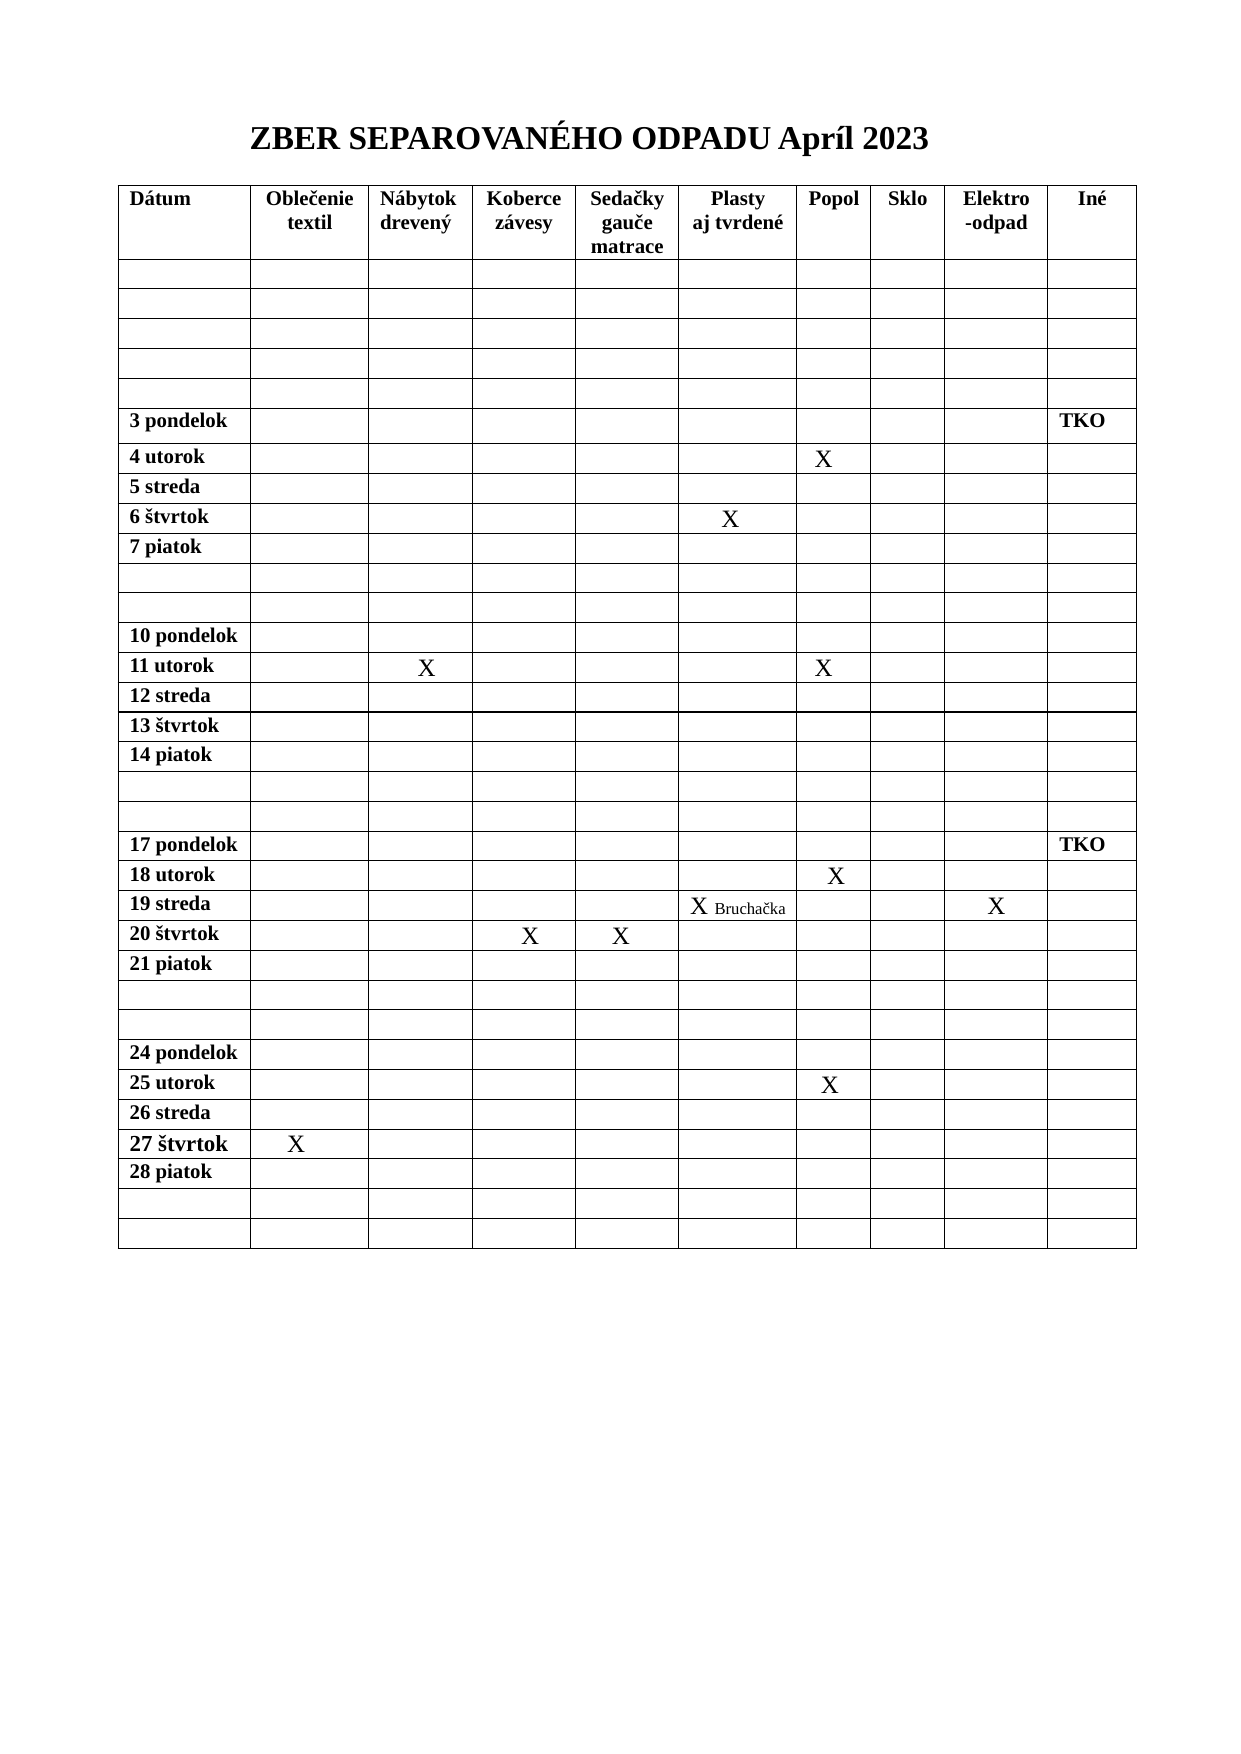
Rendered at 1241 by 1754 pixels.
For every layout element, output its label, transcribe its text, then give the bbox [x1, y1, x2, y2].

table_cell [119, 260, 250, 288]
table_cell [797, 713, 870, 741]
table_cell [797, 319, 870, 348]
table_cell [679, 772, 796, 801]
table_cell [576, 772, 678, 801]
table_cell [251, 593, 368, 622]
table_cell [1048, 1130, 1136, 1158]
table_cell [251, 713, 368, 741]
table_cell [576, 1100, 678, 1128]
table_cell [871, 1130, 944, 1158]
table_cell [251, 409, 368, 443]
table_cell [251, 444, 368, 473]
table_cell [945, 623, 1047, 652]
table_cell [871, 772, 944, 801]
table_cell [797, 260, 870, 288]
table_cell [1048, 921, 1136, 950]
table_cell [369, 289, 472, 318]
table_cell [576, 1189, 678, 1218]
table_cell [945, 289, 1047, 318]
table_cell [797, 1130, 870, 1158]
table_cell 5 streda [119, 474, 250, 503]
table_cell [251, 921, 368, 950]
table_cell 3 pondelok [119, 409, 250, 443]
table_cell [797, 921, 870, 950]
table_cell [1048, 1070, 1136, 1099]
table_cell [871, 653, 944, 682]
table_cell [1048, 444, 1136, 473]
table_cell [576, 260, 678, 288]
table_cell [871, 289, 944, 318]
table_cell [576, 951, 678, 979]
table_cell [871, 981, 944, 1009]
table_cell [473, 534, 575, 562]
table_cell [251, 534, 368, 562]
table_cell [369, 564, 472, 592]
table_cell [369, 474, 472, 503]
table_cell [679, 409, 796, 443]
table_cell [576, 653, 678, 682]
table_cell 12 streda [119, 683, 250, 711]
table_cell [945, 319, 1047, 348]
table_cell [369, 623, 472, 652]
table_cell [119, 379, 250, 407]
table_header Koberce závesy [473, 186, 575, 258]
table_cell [679, 1010, 796, 1039]
table_cell [1048, 951, 1136, 979]
table_cell [1048, 623, 1136, 652]
table_cell [473, 504, 575, 533]
table_cell [797, 1040, 870, 1069]
table_cell [679, 623, 796, 652]
table_cell [945, 802, 1047, 831]
table_cell [369, 349, 472, 378]
table_cell X [473, 921, 575, 950]
table_cell [797, 951, 870, 979]
table_cell [576, 742, 678, 771]
table_cell [797, 891, 870, 920]
table_cell [473, 683, 575, 711]
table_cell [679, 832, 796, 860]
table_cell [797, 981, 870, 1009]
table_cell 24 pondelok [119, 1040, 250, 1069]
table_header Iné [1048, 186, 1136, 258]
table_cell [473, 1070, 575, 1099]
table_cell [797, 1219, 870, 1248]
table_cell 21 piatok [119, 951, 250, 979]
table_cell 25 utorok [119, 1070, 250, 1099]
table_cell [251, 683, 368, 711]
table_cell [1048, 564, 1136, 592]
table_cell [871, 713, 944, 741]
table_cell [1048, 891, 1136, 920]
table_cell 26 streda [119, 1100, 250, 1128]
table_cell [679, 474, 796, 503]
table_cell [1048, 319, 1136, 348]
table_cell X [945, 891, 1047, 920]
table_cell [369, 772, 472, 801]
table_header Sedačky gauče matrace [576, 186, 678, 258]
table_cell [473, 1010, 575, 1039]
table_cell [576, 1070, 678, 1099]
table_cell [679, 534, 796, 562]
table_cell [945, 951, 1047, 979]
table_cell [871, 593, 944, 622]
table_cell [369, 802, 472, 831]
table_cell [251, 802, 368, 831]
table_cell [473, 1130, 575, 1158]
table_cell [369, 444, 472, 473]
table_cell [945, 379, 1047, 407]
table_cell 10 pondelok [119, 623, 250, 652]
table_cell [871, 623, 944, 652]
table_cell [1048, 534, 1136, 562]
text ZBER SEPAROVANÉHO ODPADU Apríl 2023 [118, 118, 1122, 156]
table_cell [871, 444, 944, 473]
table_cell [1048, 1100, 1136, 1128]
table_cell [576, 319, 678, 348]
table_cell [576, 1040, 678, 1069]
table_cell 6 štvrtok [119, 504, 250, 533]
table_cell [1048, 981, 1136, 1009]
table_cell [945, 772, 1047, 801]
table_cell X [797, 861, 870, 890]
table_cell [797, 474, 870, 503]
table_cell [576, 861, 678, 890]
table_cell [945, 1040, 1047, 1069]
table_cell [576, 564, 678, 592]
table_cell [119, 564, 250, 592]
table_cell [251, 1100, 368, 1128]
table_cell [251, 319, 368, 348]
table_cell 17 pondelok [119, 832, 250, 860]
table_cell [251, 1219, 368, 1248]
table_cell [576, 474, 678, 503]
table_cell [251, 1010, 368, 1039]
table_cell [473, 289, 575, 318]
table_cell X [251, 1130, 368, 1158]
table_cell [473, 891, 575, 920]
table_cell [1048, 713, 1136, 741]
table_cell [945, 832, 1047, 860]
table_cell [576, 534, 678, 562]
table_cell [945, 981, 1047, 1009]
table_cell X [679, 504, 796, 533]
table_cell [871, 260, 944, 288]
table_cell 28 piatok [119, 1159, 250, 1188]
table_cell 18 utorok [119, 861, 250, 890]
table_cell [576, 832, 678, 860]
table_cell [369, 891, 472, 920]
table_cell [1048, 593, 1136, 622]
table_cell [871, 1100, 944, 1128]
table_cell [369, 1130, 472, 1158]
table_header Dátum [119, 186, 250, 258]
table_cell X Bruchačka [679, 891, 796, 920]
table_cell [369, 379, 472, 407]
table_cell [797, 289, 870, 318]
table_cell [576, 981, 678, 1009]
table_cell [871, 1010, 944, 1039]
table_cell [1048, 653, 1136, 682]
table_cell [679, 1130, 796, 1158]
table_cell [251, 832, 368, 860]
table_cell [797, 1159, 870, 1188]
table_cell [945, 534, 1047, 562]
table_cell [1048, 289, 1136, 318]
table_cell [679, 683, 796, 711]
table_cell [119, 1219, 250, 1248]
table_cell [871, 564, 944, 592]
table_cell [871, 1159, 944, 1188]
table_cell [473, 742, 575, 771]
table_cell [679, 861, 796, 890]
table_cell [473, 1100, 575, 1128]
table_cell [473, 349, 575, 378]
table_cell [945, 861, 1047, 890]
table_cell [369, 593, 472, 622]
table_cell X [797, 1070, 870, 1099]
table_cell [679, 1159, 796, 1188]
table_cell [251, 772, 368, 801]
table_cell [369, 260, 472, 288]
table_cell [679, 319, 796, 348]
table_cell [251, 564, 368, 592]
table_cell [797, 683, 870, 711]
table_cell [576, 1219, 678, 1248]
table_cell [679, 713, 796, 741]
table_cell [871, 349, 944, 378]
table_cell [576, 409, 678, 443]
table_cell [576, 623, 678, 652]
table_cell [576, 289, 678, 318]
table_cell TKO [1048, 832, 1136, 860]
table_cell [797, 409, 870, 443]
table_cell [119, 319, 250, 348]
table_cell [945, 564, 1047, 592]
table_cell [473, 1189, 575, 1218]
table_cell [871, 951, 944, 979]
table_cell [679, 981, 796, 1009]
table_cell [945, 444, 1047, 473]
table_cell X [797, 653, 870, 682]
table_cell [871, 504, 944, 533]
table_cell [1048, 683, 1136, 711]
table_cell [473, 832, 575, 860]
table_cell [576, 1010, 678, 1039]
table_cell [251, 474, 368, 503]
table_cell [576, 593, 678, 622]
table_cell TKO [1048, 409, 1136, 443]
table_cell [119, 1189, 250, 1218]
table_cell 19 streda [119, 891, 250, 920]
table_cell [1048, 474, 1136, 503]
table_cell [797, 593, 870, 622]
table_cell [251, 504, 368, 533]
table_cell [945, 653, 1047, 682]
table_cell [679, 1100, 796, 1128]
table_cell [945, 1100, 1047, 1128]
table_cell [871, 891, 944, 920]
table_cell [251, 260, 368, 288]
table_cell [369, 409, 472, 443]
table_cell [945, 409, 1047, 443]
table_cell 4 utorok [119, 444, 250, 473]
table_cell [251, 861, 368, 890]
table_cell [871, 1219, 944, 1248]
table_header Plasty aj tvrdené [679, 186, 796, 258]
table_cell [871, 379, 944, 407]
table_header Sklo [871, 186, 944, 258]
table_cell [1048, 1219, 1136, 1248]
table_cell [871, 802, 944, 831]
table_cell [119, 289, 250, 318]
table_cell [473, 713, 575, 741]
table_cell [576, 444, 678, 473]
table_cell 14 piatok [119, 742, 250, 771]
table_cell [797, 772, 870, 801]
table_cell [1048, 1040, 1136, 1069]
table_cell [473, 653, 575, 682]
table_cell [1048, 379, 1136, 407]
table_cell [369, 832, 472, 860]
table_cell [945, 349, 1047, 378]
table_cell [473, 474, 575, 503]
table_cell [473, 1040, 575, 1069]
table_cell [1048, 504, 1136, 533]
table_cell [871, 861, 944, 890]
table_cell [251, 653, 368, 682]
table_cell [369, 951, 472, 979]
table_cell [369, 1070, 472, 1099]
table_cell [119, 981, 250, 1009]
table_cell 7 piatok [119, 534, 250, 562]
table_cell [679, 564, 796, 592]
table_cell [251, 623, 368, 652]
table_cell [679, 1189, 796, 1218]
table_cell [797, 742, 870, 771]
table_cell [369, 1159, 472, 1188]
table_cell [945, 504, 1047, 533]
table_cell [1048, 1189, 1136, 1218]
table_cell 11 utorok [119, 653, 250, 682]
table_cell 27 štvrtok [119, 1130, 250, 1158]
table_cell [679, 260, 796, 288]
table_cell [473, 319, 575, 348]
table_cell [473, 802, 575, 831]
table_cell [251, 742, 368, 771]
table_cell [679, 1070, 796, 1099]
table_cell [369, 1189, 472, 1218]
table_cell [251, 349, 368, 378]
table_cell [945, 713, 1047, 741]
table_cell [576, 802, 678, 831]
table_cell [473, 1219, 575, 1248]
table_cell [576, 891, 678, 920]
table_cell [679, 951, 796, 979]
table_cell [797, 534, 870, 562]
table_cell [473, 623, 575, 652]
table_cell [473, 861, 575, 890]
table_cell [119, 593, 250, 622]
table_cell [679, 1219, 796, 1248]
table_cell [797, 802, 870, 831]
table_cell [871, 1070, 944, 1099]
table_cell [369, 1100, 472, 1128]
table_cell [473, 409, 575, 443]
table_cell [871, 742, 944, 771]
table_cell [473, 444, 575, 473]
table_cell [679, 653, 796, 682]
table_cell [369, 921, 472, 950]
table_cell [945, 683, 1047, 711]
table_cell [251, 379, 368, 407]
table_cell [119, 772, 250, 801]
table_cell [679, 742, 796, 771]
table_header Oblečenie textil [251, 186, 368, 258]
table_cell [945, 593, 1047, 622]
table_cell [251, 1189, 368, 1218]
table_cell [945, 1159, 1047, 1188]
table_cell [945, 1070, 1047, 1099]
table_cell [369, 319, 472, 348]
table_cell [369, 742, 472, 771]
table_cell [251, 951, 368, 979]
table_cell [679, 1040, 796, 1069]
table_cell [473, 1159, 575, 1188]
table_cell [797, 1189, 870, 1218]
table_cell X [369, 653, 472, 682]
table_header Popol [797, 186, 870, 258]
table_cell [679, 349, 796, 378]
table_cell [797, 1100, 870, 1128]
table_cell 13 štvrtok [119, 713, 250, 741]
table_cell [797, 1010, 870, 1039]
table_cell [1048, 861, 1136, 890]
table_cell [797, 564, 870, 592]
table_cell [369, 1040, 472, 1069]
table_cell [945, 1189, 1047, 1218]
table_cell [679, 802, 796, 831]
table_cell [251, 1159, 368, 1188]
table_cell [369, 981, 472, 1009]
table_cell [871, 319, 944, 348]
table_cell [797, 504, 870, 533]
table_cell [369, 683, 472, 711]
table_cell X [576, 921, 678, 950]
table_cell [1048, 1010, 1136, 1039]
table_cell [576, 1159, 678, 1188]
table_cell [797, 832, 870, 860]
table_cell [473, 564, 575, 592]
table_cell [679, 379, 796, 407]
table_cell [679, 444, 796, 473]
table_cell [871, 921, 944, 950]
table_cell [251, 1070, 368, 1099]
table_cell [473, 951, 575, 979]
table_cell [576, 379, 678, 407]
table_cell [871, 1040, 944, 1069]
table_cell [251, 289, 368, 318]
table_cell [369, 534, 472, 562]
table_cell [1048, 742, 1136, 771]
table_cell [871, 683, 944, 711]
table_cell [251, 1040, 368, 1069]
table_cell [1048, 260, 1136, 288]
table_cell [369, 713, 472, 741]
table_cell [871, 1189, 944, 1218]
table_cell [576, 713, 678, 741]
table_cell [251, 981, 368, 1009]
table_cell [576, 683, 678, 711]
table_cell [119, 349, 250, 378]
table_cell [473, 772, 575, 801]
table_cell [797, 379, 870, 407]
table_cell [119, 802, 250, 831]
table_cell X [797, 444, 870, 473]
table_cell [945, 1130, 1047, 1158]
table_cell [945, 260, 1047, 288]
table_cell [679, 289, 796, 318]
table_cell [1048, 349, 1136, 378]
table_cell [679, 593, 796, 622]
table_cell [945, 1010, 1047, 1039]
table_header Nábytok drevený [369, 186, 472, 258]
table_cell [797, 349, 870, 378]
table_cell [369, 1219, 472, 1248]
table_cell [119, 1010, 250, 1039]
table_cell [473, 593, 575, 622]
table_cell [473, 379, 575, 407]
table_cell [1048, 1159, 1136, 1188]
table_cell [797, 623, 870, 652]
table_cell [369, 504, 472, 533]
table_cell [369, 861, 472, 890]
table_cell [251, 891, 368, 920]
table_cell [871, 474, 944, 503]
table_cell [679, 921, 796, 950]
table_cell [576, 1130, 678, 1158]
table_cell [369, 1010, 472, 1039]
table_cell [473, 981, 575, 1009]
table_cell [871, 832, 944, 860]
table_cell [945, 921, 1047, 950]
table_cell [871, 534, 944, 562]
table_cell 20 štvrtok [119, 921, 250, 950]
table_cell [576, 504, 678, 533]
table_cell [945, 1219, 1047, 1248]
table_cell [945, 742, 1047, 771]
table_cell [945, 474, 1047, 503]
table_cell [1048, 802, 1136, 831]
table_cell [1048, 772, 1136, 801]
table_cell [473, 260, 575, 288]
table_cell [576, 349, 678, 378]
table_cell [871, 409, 944, 443]
table_header Elektro -odpad [945, 186, 1047, 258]
